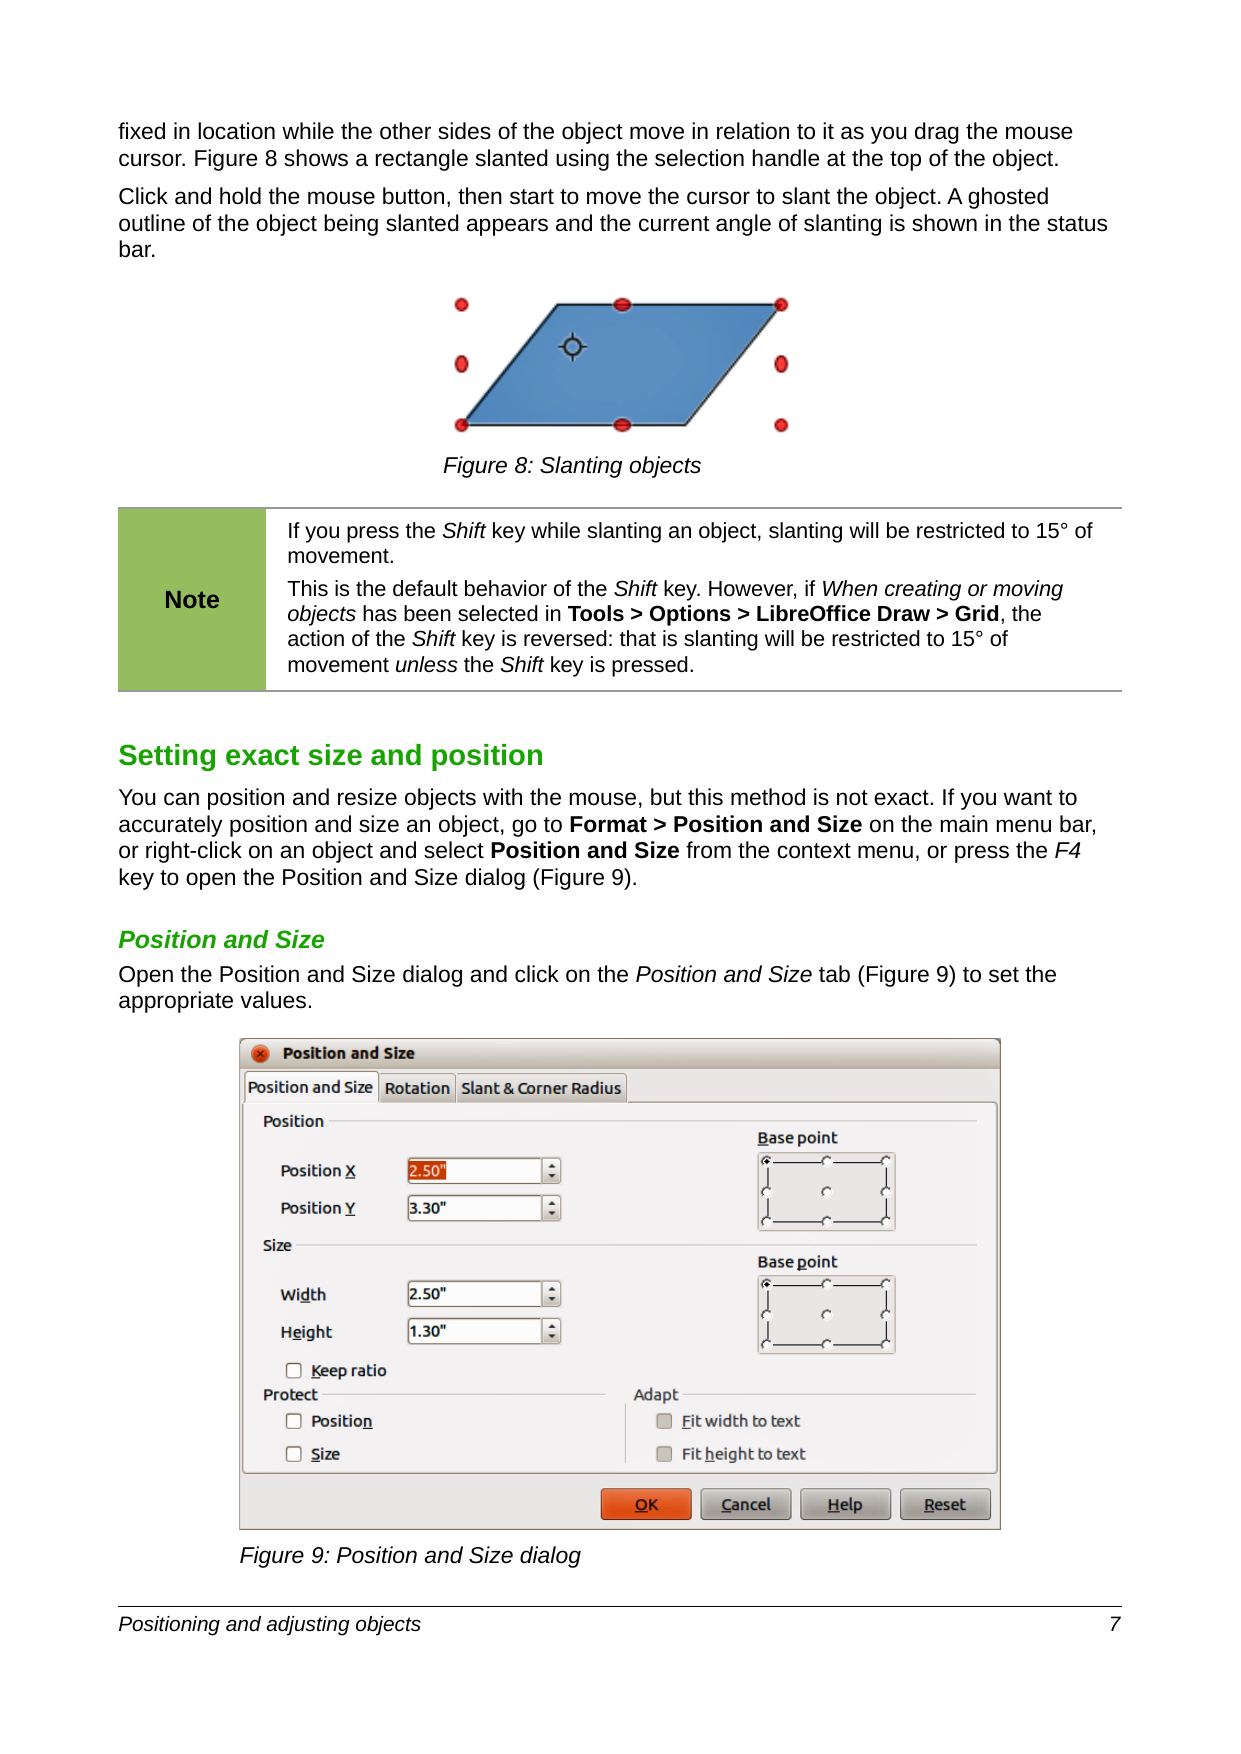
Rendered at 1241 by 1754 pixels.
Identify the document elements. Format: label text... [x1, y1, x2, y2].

table_header If you press the Shift key while slanting an object, slanting will be restricted to 15° of movement. This is the default behavior of the Shift key. However, if When creating or moving objects has been selected in Tools > Options > LibreOffice Draw > Grid, the action of the Shift key is reversed: that is slanting will be restricted to 15° of movement unless the Shift key is pressed. [266, 509, 1122, 690]
text fixed in location while the other sides of the object move in relation to it as you drag the mouse cursor. Figure 8 shows a rectangle slanted using the selection handle at the top of the object. [118, 118, 1122, 171]
text Figure 8: Slanting objects [443, 452, 797, 478]
table_header Note [118, 509, 266, 690]
text Open the Position and Size dialog and click on the Position and Size tab (Figure 9) to set the appropriate values. [118, 961, 1122, 1013]
text You can position and resize objects with the mouse, but this method is not exact. If you want to accurately position and size an object, go to Format > Position and Size on the main menu bar, or right-click on an object and select Position and Size from the context menu, or press the F4 key to open the Position and Size dialog (Figure 9). [118, 784, 1122, 890]
text Figure 9: Position and Size dialog [239, 1542, 1001, 1568]
picture [239, 1038, 1001, 1530]
subtitle Position and Size [118, 925, 1122, 954]
picture [442, 287, 798, 440]
text Click and hold the mouse button, then start to move the cursor to slant the object. A ghosted outline of the object being slanted appears and the current angle of slanting is shown in the status bar. [118, 183, 1122, 262]
subtitle Setting exact size and position [118, 738, 1122, 772]
